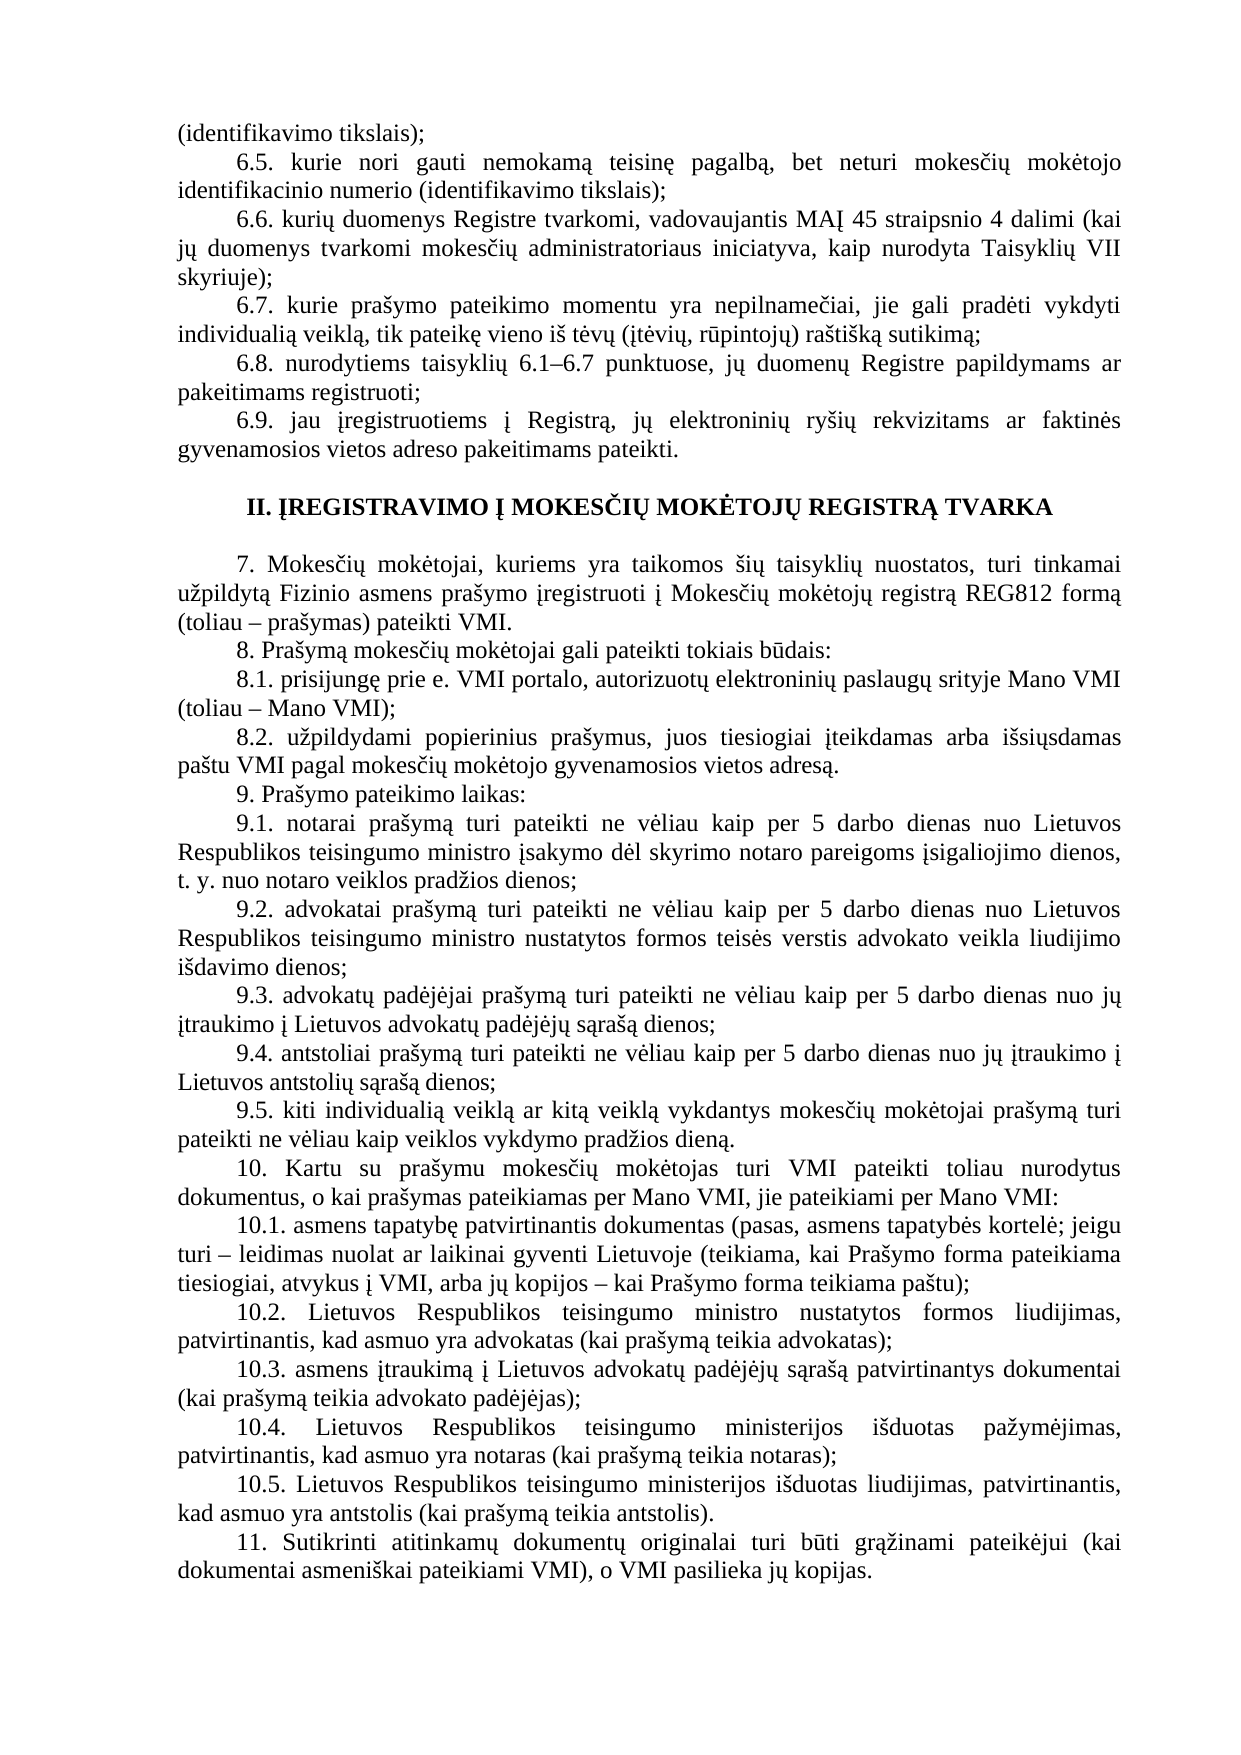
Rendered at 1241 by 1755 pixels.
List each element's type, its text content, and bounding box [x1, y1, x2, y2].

text 10.5. Lietuvos Respublikos teisingumo ministerijos išduotas liudijimas, patvirtinantis, kad asmuo yra antstolis (kai prašymą teikia antstolis). [177, 1469, 1122, 1527]
text 10.2. Lietuvos Respublikos teisingumo ministro nustatytos formos liudijimas, patvirtinantis, kad asmuo yra advokatas (kai prašymą teikia advokatas); [177, 1297, 1122, 1354]
text 7. Mokesčių mokėtojai, kuriems yra taikomos šių taisyklių nuostatos, turi tinkamai užpildytą Fizinio asmens prašymo įregistruoti į Mokesčių mokėtojų registrą REG812 formą (toliau – prašymas) pateikti VMI. [177, 549, 1122, 636]
text 9.2. advokatai prašymą turi pateikti ne vėliau kaip per 5 darbo dienas nuo Lietuvos Respublikos teisingumo ministro nustatytos formos teisės verstis advokato veikla liudijimo išdavimo dienos; [177, 894, 1122, 981]
text 10. Kartu su prašymu mokesčių mokėtojas turi VMI pateikti toliau nurodytus dokumentus, o kai prašymas pateikiamas per Mano VMI, jie pateikiami per Mano VMI: [177, 1153, 1122, 1211]
text 9.5. kiti individualią veiklą ar kitą veiklą vykdantys mokesčių mokėtojai prašymą turi pateikti ne vėliau kaip veiklos vykdymo pradžios dieną. [177, 1096, 1122, 1153]
text II. ĮREGISTRAVIMO Į MOKESČIŲ MOKĖTOJŲ REGISTRĄ TVARKA [177, 492, 1122, 521]
text 6.5. kurie nori gauti nemokamą teisinę pagalbą, bet neturi mokesčių mokėtojo identifikacinio numerio (identifikavimo tikslais); [177, 147, 1122, 204]
text 6.6. kurių duomenys Registre tvarkomi, vadovaujantis MAĮ 45 straipsnio 4 dalimi (kai jų duomenys tvarkomi mokesčių administratoriaus iniciatyva, kaip nurodyta Taisyklių VII skyriuje); [177, 204, 1122, 291]
text 9.3. advokatų padėjėjai prašymą turi pateikti ne vėliau kaip per 5 darbo dienas nuo jų įtraukimo į Lietuvos advokatų padėjėjų sąrašą dienos; [177, 981, 1122, 1038]
text 11. Sutikrinti atitinkamų dokumentų originalai turi būti grąžinami pateikėjui (kai dokumentai asmeniškai pateikiami VMI), o VMI pasilieka jų kopijas. [177, 1527, 1122, 1584]
text 9.1. notarai prašymą turi pateikti ne vėliau kaip per 5 darbo dienas nuo Lietuvos Respublikos teisingumo ministro įsakymo dėl skyrimo notaro pareigoms įsigaliojimo dienos, t. y. nuo notaro veiklos pradžios dienos; [177, 808, 1122, 894]
text 9. Prašymo pateikimo laikas: [177, 779, 1122, 808]
text (identifikavimo tikslais); [177, 118, 1122, 147]
text 6.7. kurie prašymo pateikimo momentu yra nepilnamečiai, jie gali pradėti vykdyti individualią veiklą, tik pateikę vieno iš tėvų (įtėvių, rūpintojų) raštišką sutikimą; [177, 291, 1122, 348]
text 8.2. užpildydami popierinius prašymus, juos tiesiogiai įteikdamas arba išsiųsdamas paštu VMI pagal mokesčių mokėtojo gyvenamosios vietos adresą. [177, 722, 1122, 779]
text 9.4. antstoliai prašymą turi pateikti ne vėliau kaip per 5 darbo dienas nuo jų įtraukimo į Lietuvos antstolių sąrašą dienos; [177, 1038, 1122, 1096]
text 6.8. nurodytiems taisyklių 6.1–6.7 punktuose, jų duomenų Registre papildymams ar pakeitimams registruoti; [177, 348, 1122, 406]
text 8. Prašymą mokesčių mokėtojai gali pateikti tokiais būdais: [177, 636, 1122, 664]
text 10.4. Lietuvos Respublikos teisingumo ministerijos išduotas pažymėjimas, patvirtinantis, kad asmuo yra notaras (kai prašymą teikia notaras); [177, 1412, 1122, 1469]
text 10.3. asmens įtraukimą į Lietuvos advokatų padėjėjų sąrašą patvirtinantys dokumentai (kai prašymą teikia advokato padėjėjas); [177, 1354, 1122, 1412]
text 6.9. jau įregistruotiems į Registrą, jų elektroninių ryšių rekvizitams ar faktinės gyvenamosios vietos adreso pakeitimams pateikti. [177, 406, 1122, 463]
text 10.1. asmens tapatybę patvirtinantis dokumentas (pasas, asmens tapatybės kortelė; jeigu turi – leidimas nuolat ar laikinai gyventi Lietuvoje (teikiama, kai Prašymo forma pateikiama tiesiogiai, atvykus į VMI, arba jų kopijos – kai Prašymo forma teikiama paštu); [177, 1211, 1122, 1297]
text 8.1. prisijungę prie e. VMI portalo, autorizuotų elektroninių paslaugų srityje Mano VMI (toliau – Mano VMI); [177, 664, 1122, 722]
